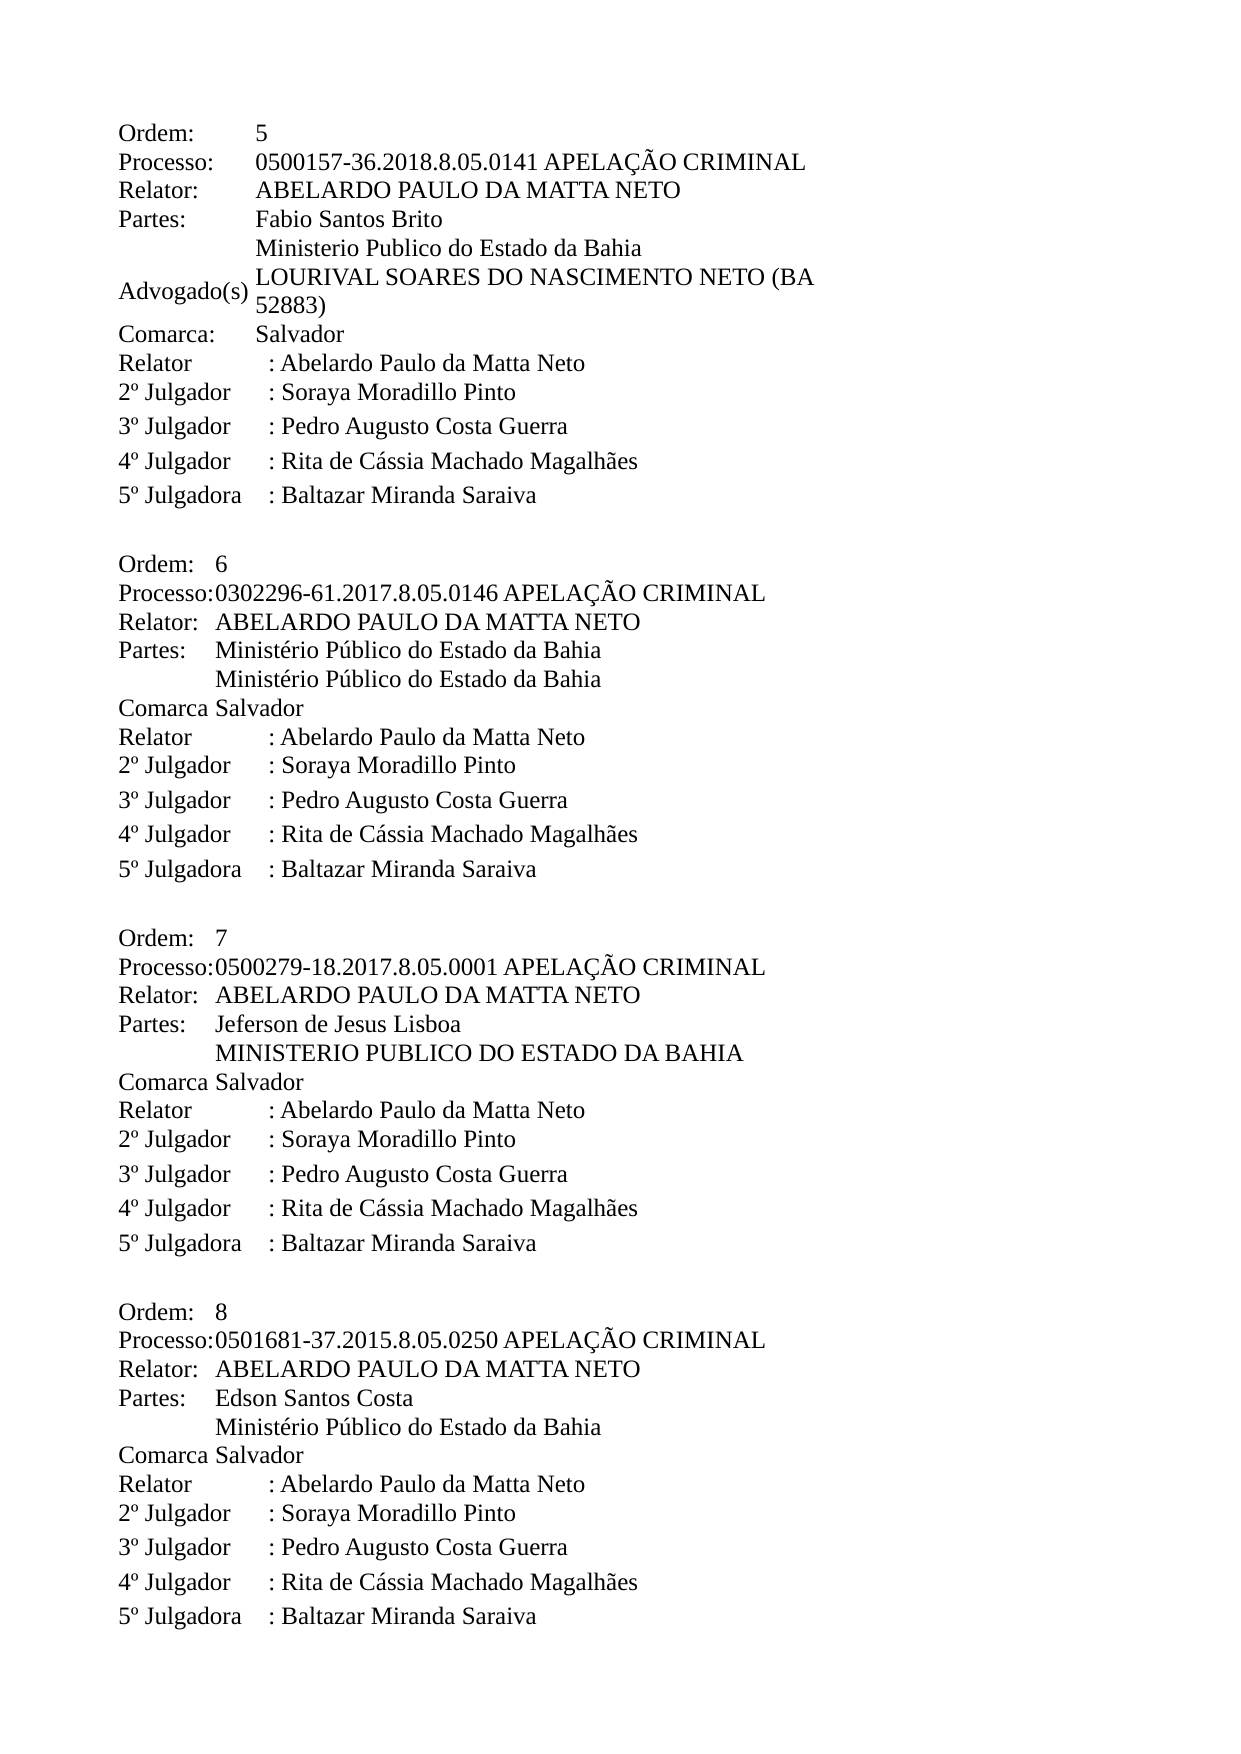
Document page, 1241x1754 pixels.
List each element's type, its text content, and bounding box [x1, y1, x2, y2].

text 5º Julgadora : Baltazar Miranda Saraiva [118, 1228, 1122, 1256]
text 2º Julgador : Soraya Moradillo Pinto [118, 751, 1122, 779]
table_cell Partes: [118, 1009, 215, 1038]
table_cell Relator: [118, 980, 215, 1009]
table_cell Relator: [118, 1354, 215, 1383]
table_cell Ministerio Publico do Estado da Bahia [255, 233, 889, 262]
text 5º Julgadora : Baltazar Miranda Saraiva [118, 480, 1122, 509]
text 2º Julgador : Soraya Moradillo Pinto [118, 1124, 1122, 1153]
table_cell ABELARDO PAULO DA MATTA NETO [255, 176, 889, 204]
table_cell Processo: [118, 1325, 215, 1354]
text 2º Julgador : Soraya Moradillo Pinto [118, 377, 1122, 406]
table_cell Processo: [118, 952, 215, 980]
text 4º Julgador : Rita de Cássia Machado Magalhães [118, 819, 1122, 848]
table_cell 0500279-18.2017.8.05.0001 APELAÇÃO CRIMINAL [215, 952, 768, 980]
table_cell Processo: [118, 147, 255, 176]
table_cell Fabio Santos Brito [255, 204, 889, 233]
table_cell LOURIVAL SOARES DO NASCIMENTO NETO (BA 52883) [255, 262, 889, 319]
table_header 5 [255, 118, 889, 147]
table_cell [118, 1412, 215, 1440]
text Relator : Abelardo Paulo da Matta Neto [118, 348, 1122, 377]
table_cell Ministério Público do Estado da Bahia [215, 664, 768, 693]
table_cell Ministério Público do Estado da Bahia [215, 636, 768, 664]
text 4º Julgador : Rita de Cássia Machado Magalhães [118, 1193, 1122, 1222]
text 5º Julgadora : Baltazar Miranda Saraiva [118, 1601, 1122, 1630]
table_cell Ministério Público do Estado da Bahia [215, 1412, 768, 1440]
table_cell Edson Santos Costa [215, 1383, 768, 1412]
table_cell Jeferson de Jesus Lisboa [215, 1009, 768, 1038]
table_cell [118, 233, 255, 262]
table_cell ABELARDO PAULO DA MATTA NETO [215, 607, 768, 636]
table_cell MINISTERIO PUBLICO DO ESTADO DA BAHIA [215, 1038, 768, 1067]
table_header 6 [215, 549, 768, 578]
table_cell Relator: [118, 607, 215, 636]
table_cell Partes: [118, 1383, 215, 1412]
text 3º Julgador : Pedro Augusto Costa Guerra [118, 1532, 1122, 1561]
table_header Ordem: [118, 923, 215, 952]
text 3º Julgador : Pedro Augusto Costa Guerra [118, 411, 1122, 440]
table_cell [118, 1038, 215, 1067]
table_cell Salvador [215, 1440, 768, 1469]
table_cell ABELARDO PAULO DA MATTA NETO [215, 980, 768, 1009]
table_header 8 [215, 1297, 768, 1325]
table_cell Salvador [215, 693, 768, 722]
table_cell Partes: [118, 204, 255, 233]
table_cell Comarca [118, 693, 215, 722]
table_header Ordem: [118, 118, 255, 147]
table_cell Advogado(s) [118, 262, 255, 319]
table_cell [118, 664, 215, 693]
text 3º Julgador : Pedro Augusto Costa Guerra [118, 1159, 1122, 1187]
table_cell 0302296-61.2017.8.05.0146 APELAÇÃO CRIMINAL [215, 578, 768, 607]
table_header Ordem: [118, 549, 215, 578]
text Relator : Abelardo Paulo da Matta Neto [118, 1469, 1122, 1498]
table_header Ordem: [118, 1297, 215, 1325]
text Relator : Abelardo Paulo da Matta Neto [118, 722, 1122, 751]
text 5º Julgadora : Baltazar Miranda Saraiva [118, 854, 1122, 883]
table_cell Comarca [118, 1440, 215, 1469]
table_cell Relator: [118, 176, 255, 204]
text 3º Julgador : Pedro Augusto Costa Guerra [118, 785, 1122, 814]
table_cell 0500157-36.2018.8.05.0141 APELAÇÃO CRIMINAL [255, 147, 889, 176]
table_cell Salvador [215, 1067, 768, 1095]
table_cell 0501681-37.2015.8.05.0250 APELAÇÃO CRIMINAL [215, 1325, 768, 1354]
table_cell Comarca [118, 1067, 215, 1095]
table_header 7 [215, 923, 768, 952]
table_cell ABELARDO PAULO DA MATTA NETO [215, 1354, 768, 1383]
text 2º Julgador : Soraya Moradillo Pinto [118, 1498, 1122, 1527]
table_cell Partes: [118, 636, 215, 664]
text 4º Julgador : Rita de Cássia Machado Magalhães [118, 446, 1122, 474]
table_cell Comarca: [118, 319, 255, 348]
table_cell Salvador [255, 319, 889, 348]
table_cell Processo: [118, 578, 215, 607]
text 4º Julgador : Rita de Cássia Machado Magalhães [118, 1567, 1122, 1596]
text Relator : Abelardo Paulo da Matta Neto [118, 1095, 1122, 1124]
